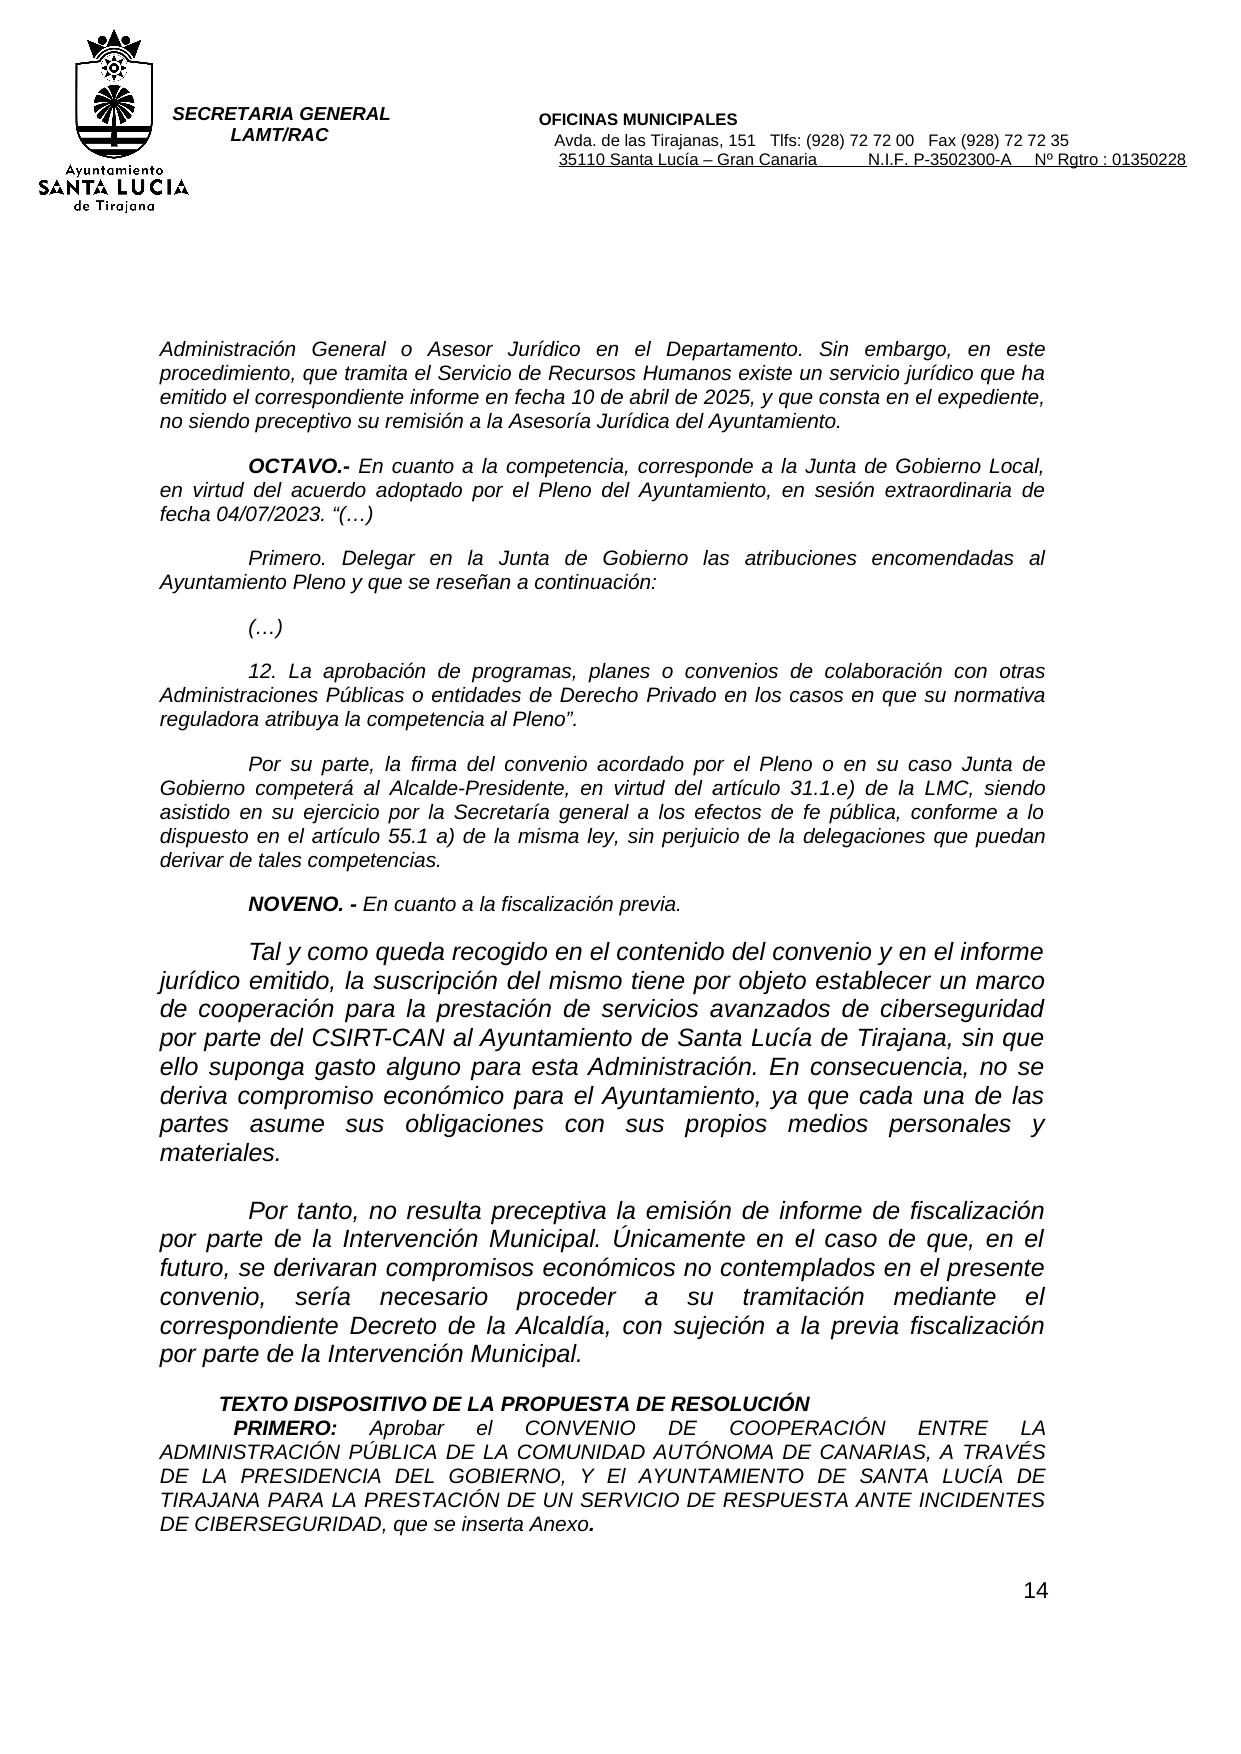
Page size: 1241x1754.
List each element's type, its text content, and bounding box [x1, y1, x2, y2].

text TEXTO DISPOSITIVO DE LA PROPUESTA DE RESOLUCIÓN [159, 1392, 1048, 1416]
text OCTAVO.- En cuanto a la competencia, corresponde a la Junta de Gobierno Local, en virtud del acuerdo adoptado por el Pleno del Ayuntamiento, en sesión extraordinaria de fecha 04/07/2023. “(…) [159, 454, 1048, 526]
text Tal y como queda recogido en el contenido del convenio y en el informe jurídico emitido, la suscripción del mismo tiene por objeto establecer un marco de cooperación para la prestación de servicios avanzados de ciberseguridad por parte del CSIRT-CAN al Ayuntamiento de Santa Lucía de Tirajana, sin que ello suponga gasto alguno para esta Administración. En consecuencia, no se deriva compromiso económico para el Ayuntamiento, ya que cada una de las partes asume sus obligaciones con sus propios medios personales y materiales. [159, 937, 1048, 1167]
text Administración General o Asesor Jurídico en el Departamento. Sin embargo, en este procedimiento, que tramita el Servicio de Recursos Humanos existe un servicio jurídico que ha emitido el correspondiente informe en fecha 10 de abril de 2025, y que consta en el expediente, no siendo preceptivo su remisión a la Asesoría Jurídica del Ayuntamiento. [159, 337, 1048, 433]
text Por tanto, no resulta preceptiva la emisión de informe de fiscalización por parte de la Intervención Municipal. Únicamente en el caso de que, en el futuro, se derivaran compromisos económicos no contemplados en el presente convenio, sería necesario proceder a su tramitación mediante el correspondiente Decreto de la Alcaldía, con sujeción a la previa fiscalización por parte de la Intervención Municipal. [159, 1196, 1048, 1368]
text (…) [159, 615, 1048, 639]
text Por su parte, la firma del convenio acordado por el Pleno o en su caso Junta de Gobierno competerá al Alcalde-Presidente, en virtud del artículo 31.1.e) de la LMC, siendo asistido en su ejercicio por la Secretaría general a los efectos de fe pública, conforme a lo dispuesto en el artículo 55.1 a) de la misma ley, sin perjuicio de la delegaciones que puedan derivar de tales competencias. [159, 752, 1048, 872]
text PRIMERO: Aprobar el CONVENIO DE COOPERACIÓN ENTRE LA ADMINISTRACIÓN PÚBLICA DE LA COMUNIDAD AUTÓNOMA DE CANARIAS, A TRAVÉS DE LA PRESIDENCIA DEL GOBIERNO, Y El AYUNTAMIENTO DE SANTA LUCÍA DE TIRAJANA PARA LA PRESTACIÓN DE UN SERVICIO DE RESPUESTA ANTE INCIDENTES DE CIBERSEGURIDAD, que se inserta Anexo. [159, 1416, 1048, 1536]
text 12. La aprobación de programas, planes o convenios de colaboración con otras Administraciones Públicas o entidades de Derecho Privado en los casos en que su normativa reguladora atribuya la competencia al Pleno”. [159, 659, 1048, 731]
text NOVENO. - En cuanto a la fiscalización previa. [159, 892, 1048, 916]
text Primero. Delegar en la Junta de Gobierno las atribuciones encomendadas al Ayuntamiento Pleno y que se reseñan a continuación: [159, 546, 1048, 594]
